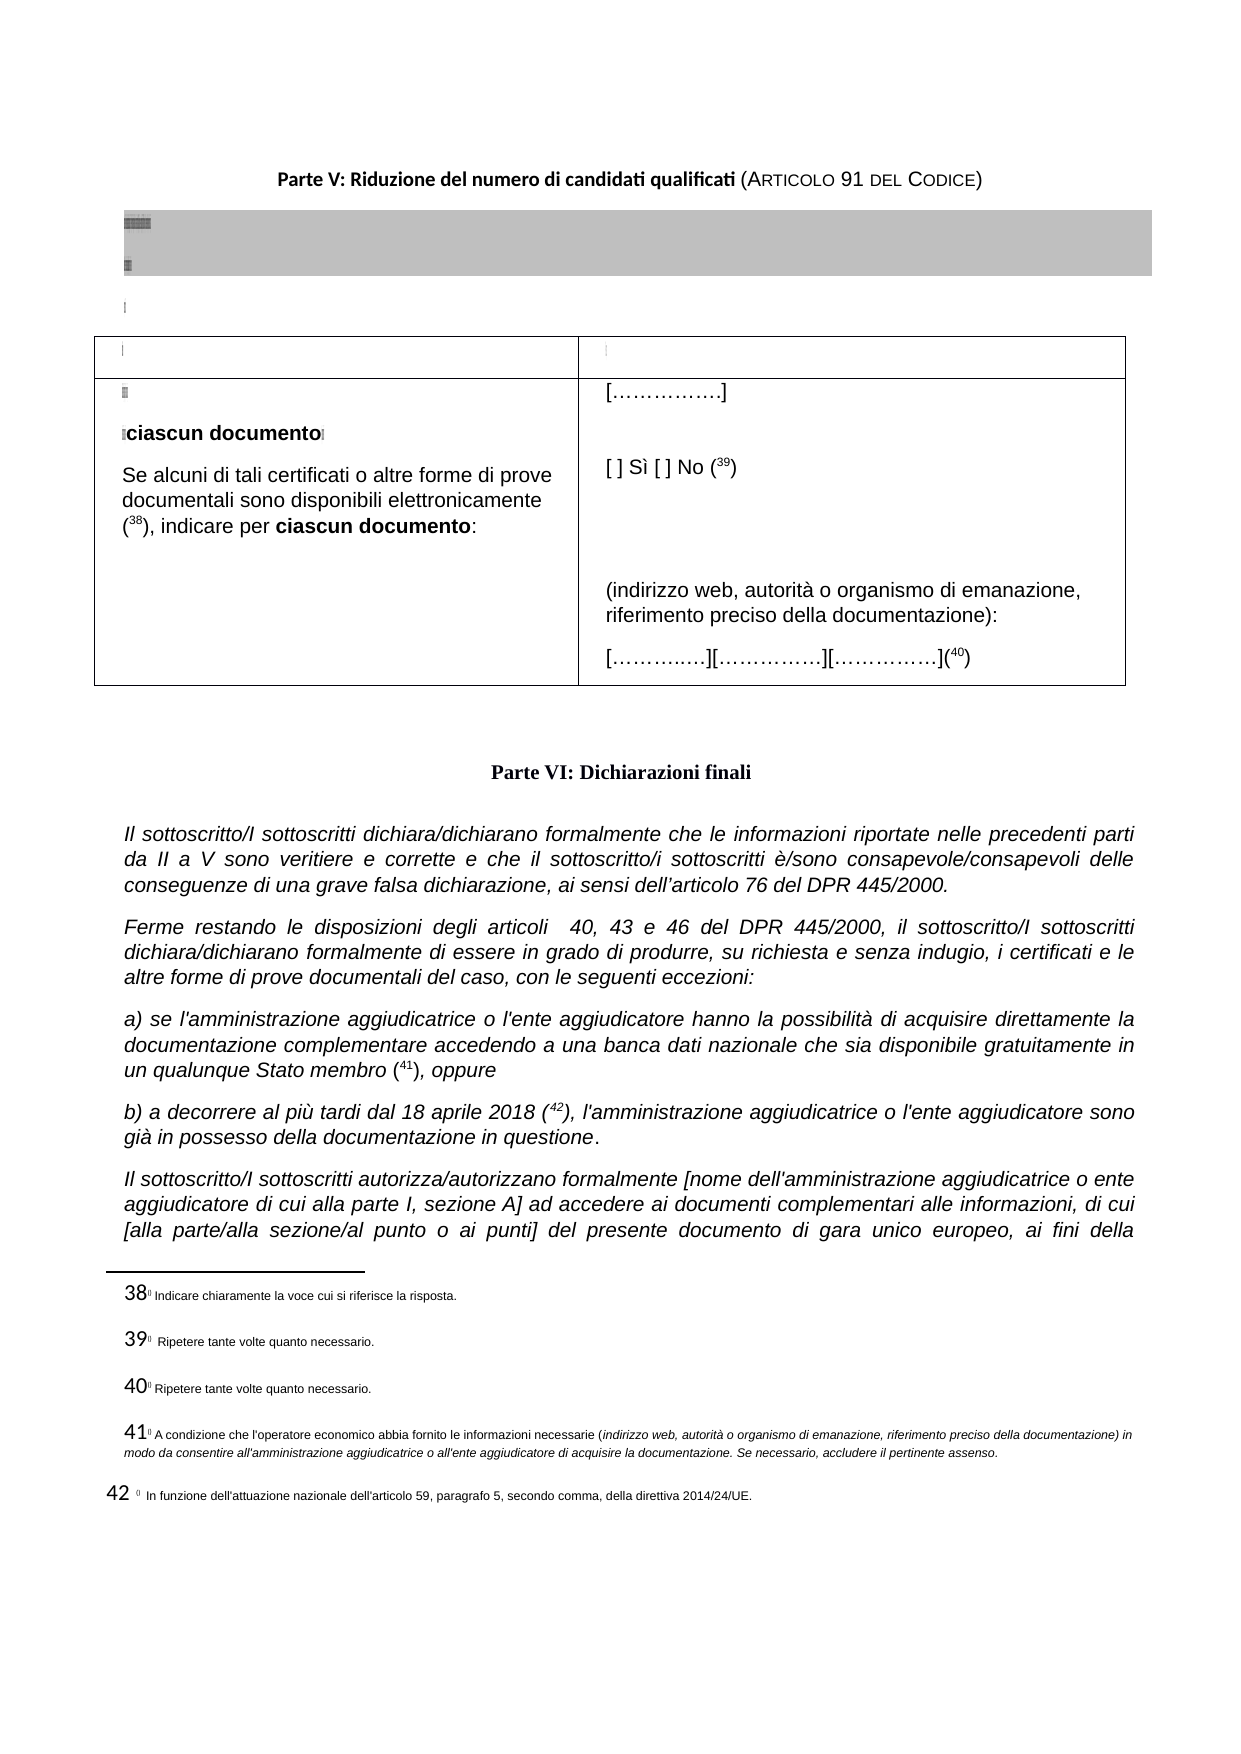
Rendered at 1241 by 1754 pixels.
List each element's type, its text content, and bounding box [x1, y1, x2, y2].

text Il sottoscritto/I sottoscritti dichiara/dichiarano formalmente che le informazioni riportate nelle precedenti parti da II a V sono veritiere e corrette e che il sottoscritto/i sottoscritti è/sono consapevole/consapevoli delle conseguenze di una grave falsa dichiarazione, ai sensi dell’articolo 76 del DPR 445/2000. [124, 822, 1136, 896]
table_cell […………….] [ ] Sì [ ] No () (indirizzo web, autorità o organismo di emanazione, riferimento preciso della documentazione): [………..…][……………][……………]() [579, 379, 1125, 685]
text Ferme restando le disposizioni degli articoli 40, 43 e 46 del DPR 445/2000, il sottoscritto/I sottoscritti dichiara/dichiarano formalmente di essere in grado di produrre, su richiesta e senza indugio, i certificati e le altre forme di prove documentali del caso, con le seguenti eccezioni: [124, 914, 1136, 989]
table_header Risposta: [579, 337, 1125, 378]
text b) a decorrere al più tardi dal 18 aprile 2018 (), l'amministrazione aggiudicatrice o l'ente aggiudicatore sono già in possesso della documentazione in questione. [124, 1100, 1136, 1149]
text L'operatore economico deve fornire informazioni solo se l'amministrazione aggiudicatrice o l'ente aggiudicatore ha specificato i criteri e le regole obiettivi e non discriminatori da applicare per limitare il numero di candidati che saranno invitati a presentare un'offerta o a partecipare al dialogo. Tali informazioni, che possono essere accompagnate da condizioni relative ai (tipi di) certificati o alle forme di prove documentali da produrre eventualmente, sono riportate nell'avviso o bando pertinente o nei documenti di gara ivi citati. [124, 210, 1152, 234]
text a) se l'amministrazione aggiudicatrice o l'ente aggiudicatore hanno la possibilità di acquisire direttamente la documentazione complementare accedendo a una banca dati nazionale che sia disponibile gratuitamente in un qualunque Stato membro (), oppure [124, 1007, 1136, 1082]
text Il sottoscritto/I sottoscritti autorizza/autorizzano formalmente [nome dell'amministrazione aggiudicatrice o ente aggiudicatore di cui alla parte I, sezione A] ad accedere ai documenti complementari alle informazioni, di cui [alla parte/alla sezione/al punto o ai punti] del presente documento di gara unico europeo, ai fini della [124, 1167, 1136, 1242]
text L'operatore economico dichiara: [124, 294, 1136, 318]
text () In funzione dell'attuazione nazionale dell'articolo 59, paragrafo 5, secondo comma, della direttiva 2014/24/UE. [106, 1478, 1196, 1506]
text Solo per le procedure ristrette, le procedure competitive con negoziazione, le procedure di dialogo competitivo e i partenariati per l'innovazione: [124, 252, 1152, 276]
table_header Riduzione del numero [95, 337, 578, 378]
table_cell Di soddisfare i criteri e le regole obiettivi e non discriminatori da applicare per limitare il numero di candidati, come di seguito indicato : Se sono richiesti determinati certificati o altre forme di prove documentali, indicare per ciascun documento se l'operatore economico dispone dei documenti richiesti: Se alcuni di tali certificati o altre forme di prove documentali sono disponibili elettronicamente (), indicare per ciascun documento: [95, 379, 578, 685]
title Parte VI: Dichiarazioni finali [106, 760, 1136, 784]
text () A condizione che l'operatore economico abbia fornito le informazioni necessarie (indirizzo web, autorità o organismo di emanazione, riferimento preciso della documentazione) in modo da consentire all'amministrazione aggiudicatrice o all'ente aggiudicatore di acquisire la documentazione. Se necessario, accludere il pertinente assenso. [124, 1417, 1136, 1460]
text Parte V: Riduzione del numero di candidati qualificati (Articolo 91 del Codice) [124, 167, 1136, 192]
